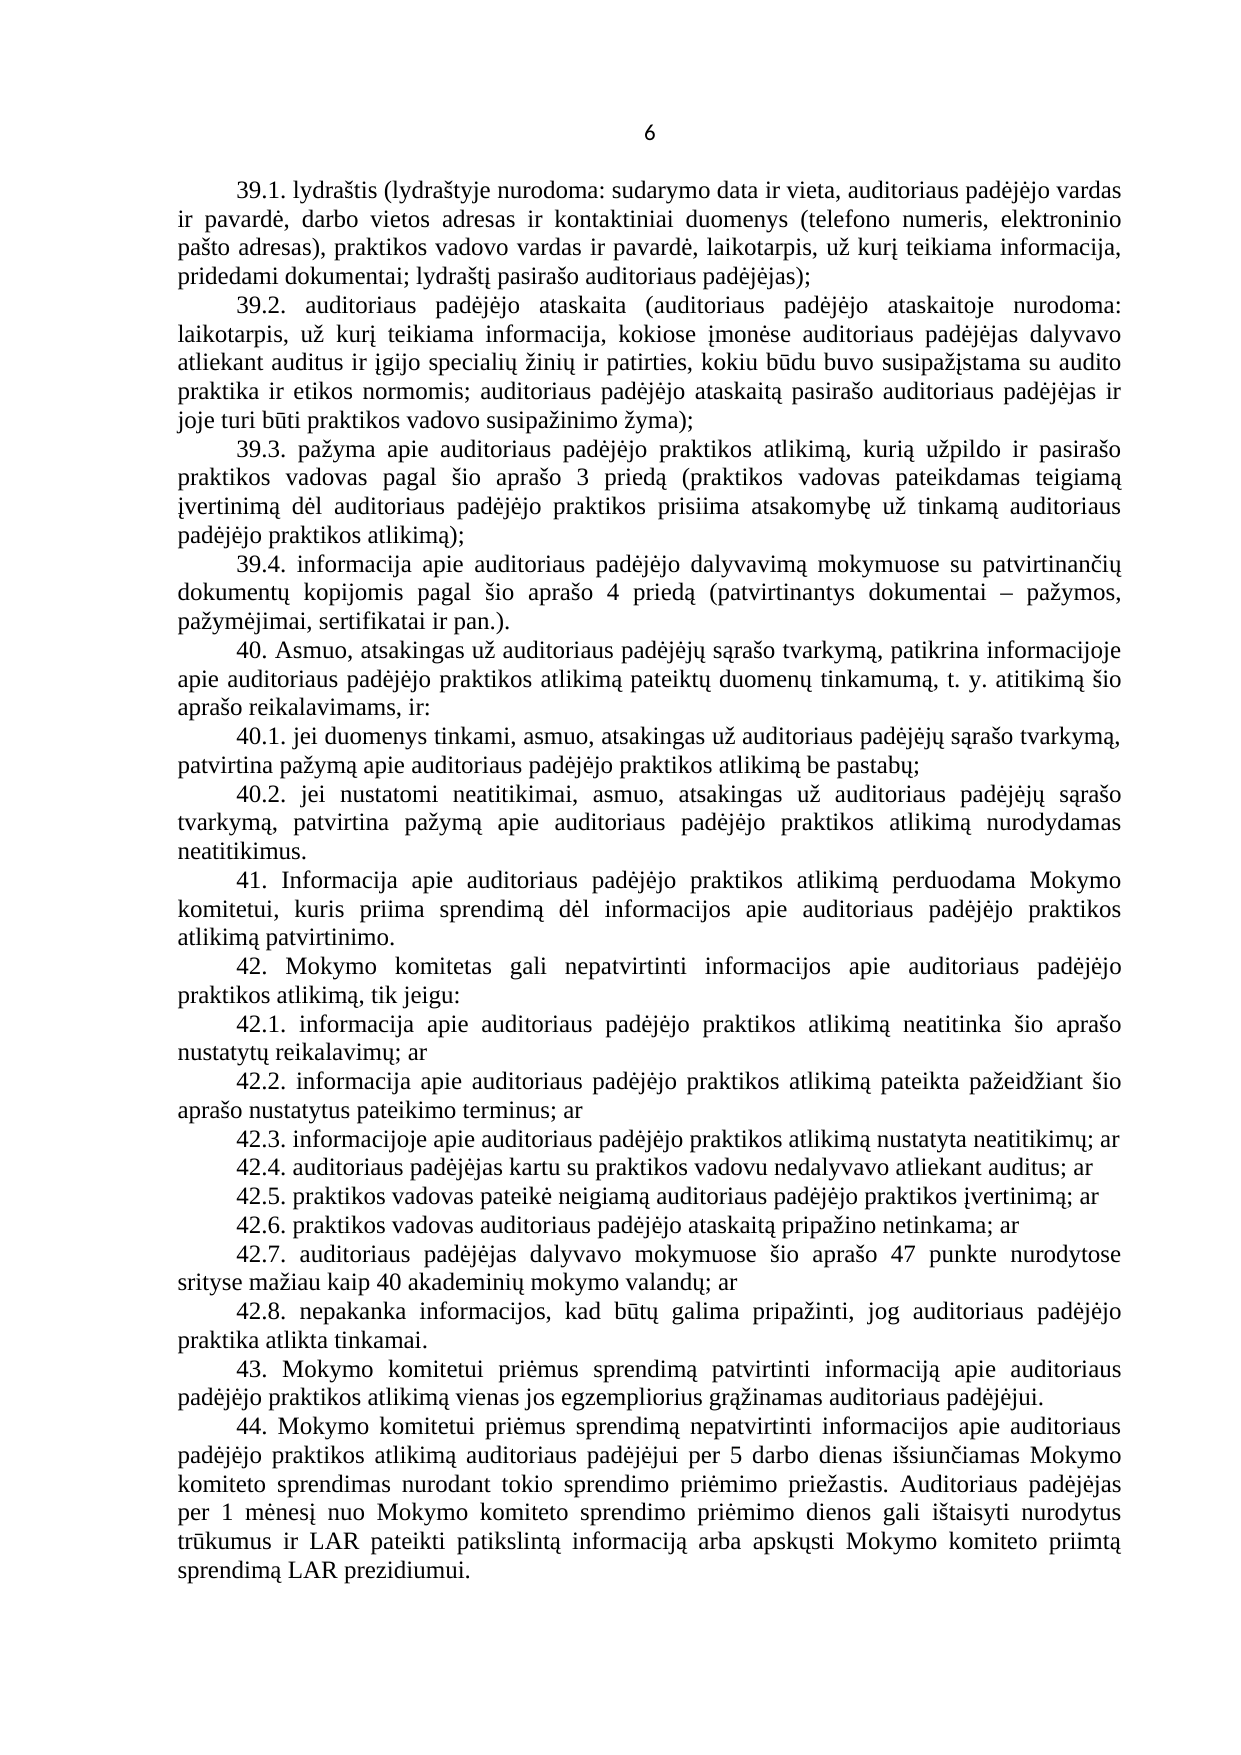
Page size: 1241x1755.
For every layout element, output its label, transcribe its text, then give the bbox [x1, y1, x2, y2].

text 44. Mokymo komitetui priėmus sprendimą nepatvirtinti informacijos apie auditoriaus padėjėjo praktikos atlikimą auditoriaus padėjėjui per 5 darbo dienas išsiunčiamas Mokymo komiteto sprendimas nurodant tokio sprendimo priėmimo priežastis. Auditoriaus padėjėjas per 1 mėnesį nuo Mokymo komiteto sprendimo priėmimo dienos gali ištaisyti nurodytus trūkumus ir LAR pateikti patikslintą informaciją arba apskųsti Mokymo komiteto priimtą sprendimą LAR prezidiumui. [177, 1411, 1122, 1584]
text 40.1. jei duomenys tinkami, asmuo, atsakingas už auditoriaus padėjėjų sąrašo tvarkymą, patvirtina pažymą apie auditoriaus padėjėjo praktikos atlikimą be pastabų; [177, 721, 1122, 779]
text 43. Mokymo komitetui priėmus sprendimą patvirtinti informaciją apie auditoriaus padėjėjo praktikos atlikimą vienas jos egzempliorius grąžinamas auditoriaus padėjėjui. [177, 1354, 1122, 1411]
text 42.4. auditoriaus padėjėjas kartu su praktikos vadovu nedalyvavo atliekant auditus; ar [177, 1152, 1122, 1181]
text 40.2. jei nustatomi neatitikimai, asmuo, atsakingas už auditoriaus padėjėjų sąrašo tvarkymą, patvirtina pažymą apie auditoriaus padėjėjo praktikos atlikimą nurodydamas neatitikimus. [177, 779, 1122, 865]
text 39.4. informacija apie auditoriaus padėjėjo dalyvavimą mokymuose su patvirtinančių dokumentų kopijomis pagal šio aprašo 4 priedą (patvirtinantys dokumentai – pažymos, pažymėjimai, sertifikatai ir pan.). [177, 549, 1122, 635]
text 42.7. auditoriaus padėjėjas dalyvavo mokymuose šio aprašo 47 punkte nurodytose srityse mažiau kaip 40 akademinių mokymo valandų; ar [177, 1239, 1122, 1296]
text 42.2. informacija apie auditoriaus padėjėjo praktikos atlikimą pateikta pažeidžiant šio aprašo nustatytus pateikimo terminus; ar [177, 1066, 1122, 1124]
text 39.3. pažyma apie auditoriaus padėjėjo praktikos atlikimą, kurią užpildo ir pasirašo praktikos vadovas pagal šio aprašo 3 priedą (praktikos vadovas pateikdamas teigiamą įvertinimą dėl auditoriaus padėjėjo praktikos prisiima atsakomybę už tinkamą auditoriaus padėjėjo praktikos atlikimą); [177, 434, 1122, 549]
text 39.2. auditoriaus padėjėjo ataskaita (auditoriaus padėjėjo ataskaitoje nurodoma: laikotarpis, už kurį teikiama informacija, kokiose įmonėse auditoriaus padėjėjas dalyvavo atliekant auditus ir įgijo specialių žinių ir patirties, kokiu būdu buvo susipažįstama su audito praktika ir etikos normomis; auditoriaus padėjėjo ataskaitą pasirašo auditoriaus padėjėjas ir joje turi būti praktikos vadovo susipažinimo žyma); [177, 290, 1122, 434]
text 42. Mokymo komitetas gali nepatvirtinti informacijos apie auditoriaus padėjėjo praktikos atlikimą, tik jeigu: [177, 951, 1122, 1009]
text 42.5. praktikos vadovas pateikė neigiamą auditoriaus padėjėjo praktikos įvertinimą; ar [177, 1181, 1122, 1210]
text 42.1. informacija apie auditoriaus padėjėjo praktikos atlikimą neatitinka šio aprašo nustatytų reikalavimų; ar [177, 1009, 1122, 1066]
text 39.1. lydraštis (lydraštyje nurodoma: sudarymo data ir vieta, auditoriaus padėjėjo vardas ir pavardė, darbo vietos adresas ir kontaktiniai duomenys (telefono numeris, elektroninio pašto adresas), praktikos vadovo vardas ir pavardė, laikotarpis, už kurį teikiama informacija, pridedami dokumentai; lydraštį pasirašo auditoriaus padėjėjas); [177, 175, 1122, 290]
text 42.6. praktikos vadovas auditoriaus padėjėjo ataskaitą pripažino netinkama; ar [177, 1210, 1122, 1239]
text 42.3. informacijoje apie auditoriaus padėjėjo praktikos atlikimą nustatyta neatitikimų; ar [177, 1124, 1122, 1152]
text 40. Asmuo, atsakingas už auditoriaus padėjėjų sąrašo tvarkymą, patikrina informacijoje apie auditoriaus padėjėjo praktikos atlikimą pateiktų duomenų tinkamumą, t. y. atitikimą šio aprašo reikalavimams, ir: [177, 635, 1122, 721]
text 42.8. nepakanka informacijos, kad būtų galima pripažinti, jog auditoriaus padėjėjo praktika atlikta tinkamai. [177, 1296, 1122, 1354]
text 41. Informacija apie auditoriaus padėjėjo praktikos atlikimą perduodama Mokymo komitetui, kuris priima sprendimą dėl informacijos apie auditoriaus padėjėjo praktikos atlikimą patvirtinimo. [177, 865, 1122, 951]
